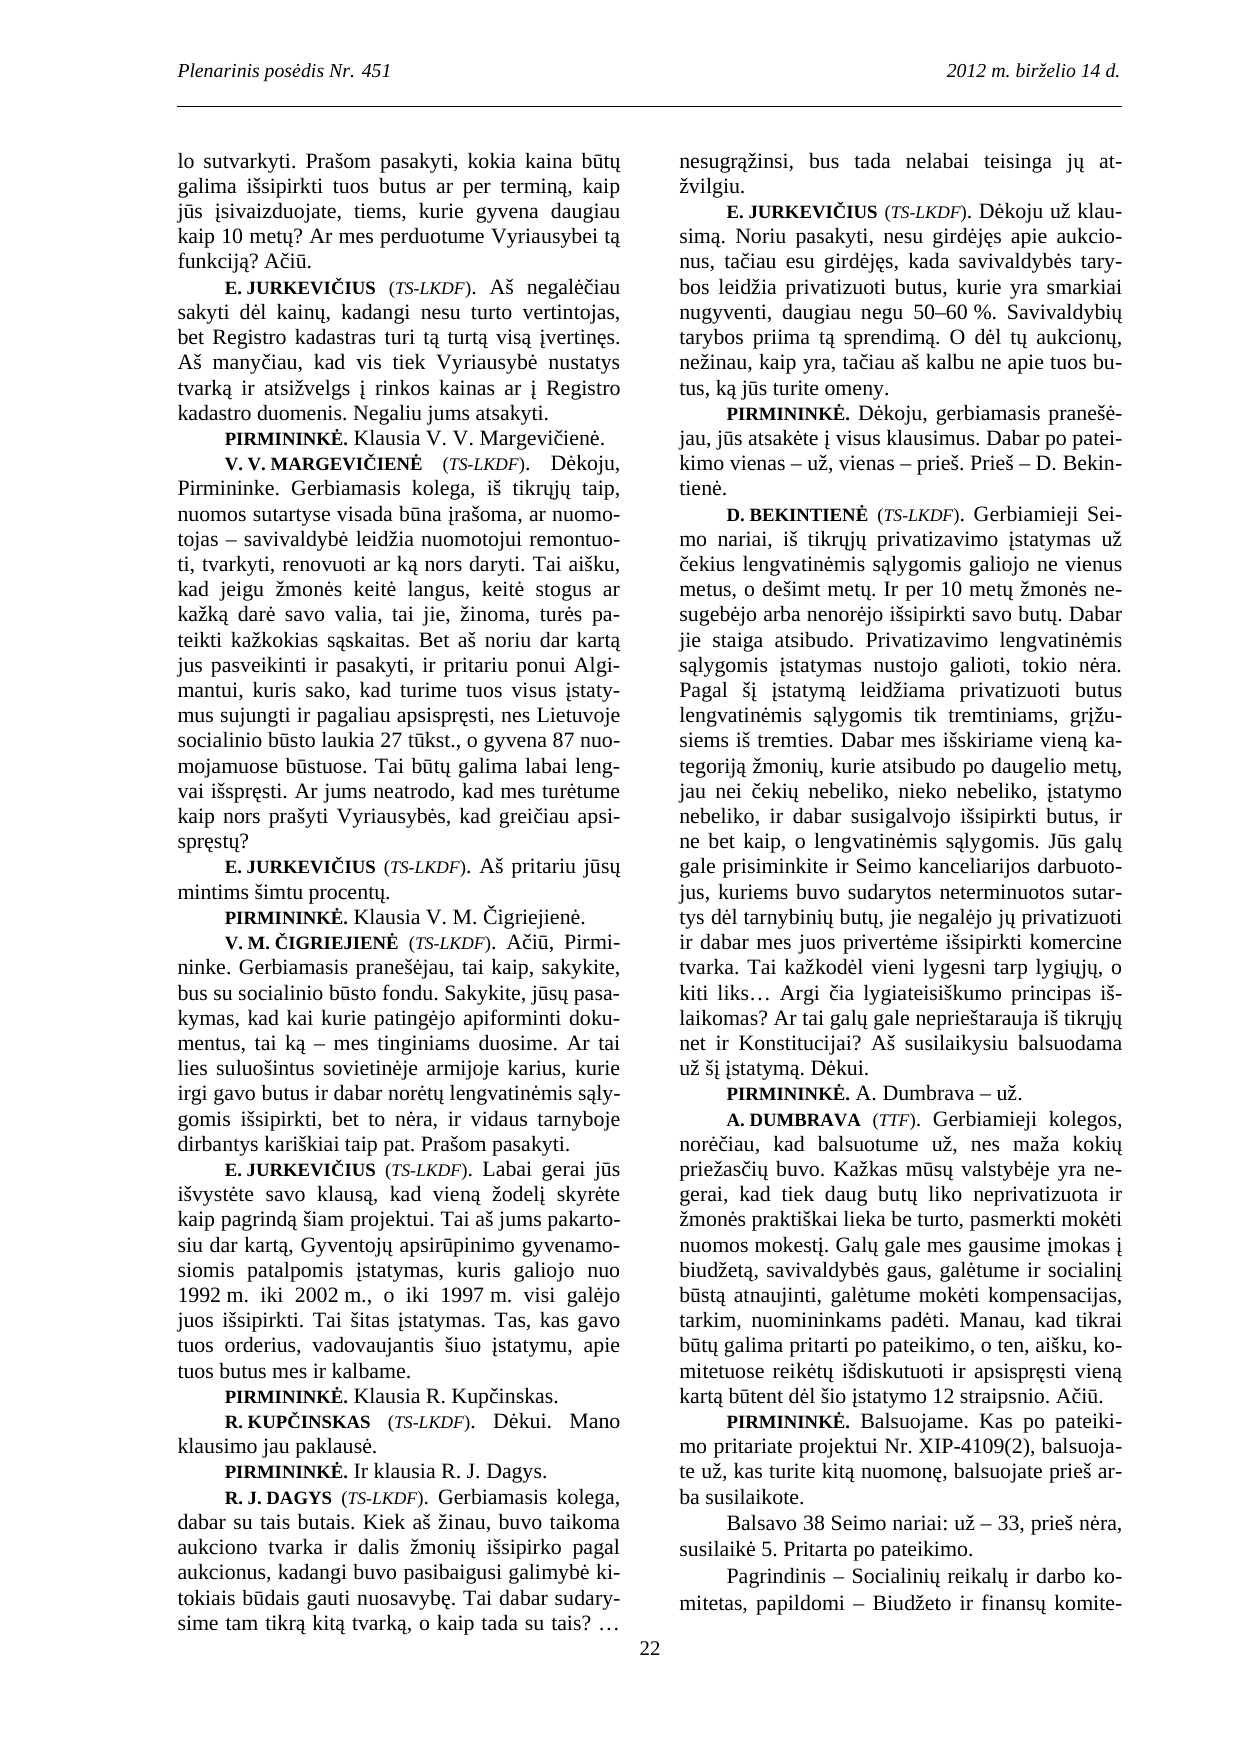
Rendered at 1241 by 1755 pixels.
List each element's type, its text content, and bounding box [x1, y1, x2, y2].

text PIRMININKĖ. Klau­sia V. M. Čig­rie­jie­nė. [177, 904, 620, 929]
text E. JURKEVIČIUS (TS-LKDF). La­bai ge­rai jūs iš­vys­tė­te sa­vo klau­są, kad vie­ną žo­de­lį sky­rė­te kaip pa­grin­dą šiam pro­jek­tui. Tai aš jums pa­kar­to­siu dar kar­tą, Gy­ven­to­jų ap­si­rū­pi­ni­mo gy­ve­na­mo­sio­mis pa­tal­po­mis įsta­ty­mas, ku­ris ga­lio­jo nuo 1992 m. iki 2002 m., o iki 1997 m. vi­si ga­lė­jo juos iš­si­pirk­ti. Tai ši­tas įsta­ty­mas. Tas, kas ga­vo tuos or­de­rius, va­do­vau­jan­tis šiuo įsta­ty­mu, apie tuos bu­tus mes ir kal­ba­me. [177, 1156, 620, 1383]
text PIRMININKĖ. A. Dumb­ra­va – už. [679, 1080, 1122, 1106]
text E. JURKEVIČIUS (TS-LKDF). Dė­ko­ju už klau­si­mą. No­riu pa­sa­ky­ti, ne­su gir­dė­jęs apie auk­cio­nus, ta­čiau esu gir­dė­jęs, ka­da sa­vi­val­dy­bės ta­ry­bos lei­džia pri­va­ti­zuo­ti bu­tus, ku­rie yra smar­kiai nu­gy­ven­ti, dau­giau ne­gu 50–60 %. Sa­vi­val­dy­bių ta­ry­bos pri­ima tą spren­di­mą. O dėl tų auk­cio­nų, ne­ži­nau, kaip yra, ta­čiau aš kal­bu ne apie tuos bu­tus, ką jūs tu­ri­te ome­ny. [679, 198, 1122, 400]
text V. M. ČIGRIEJIENĖ (TS-LKDF). Ačiū, Pir­mi­nin­ke. Ger­bia­ma­sis pra­ne­šė­jau, tai kaip, sa­ky­ki­te, bus su so­cia­li­nio būs­to fon­du. Sa­ky­ki­te, jū­sų pa­sa­ky­mas, kad kai ku­rie pa­tin­gė­jo api­for­min­ti do­ku­men­tus, tai ką – mes tin­gi­niams duo­si­me. Ar tai lies su­luo­šin­tus so­vie­ti­nė­je ar­mi­jo­je ka­rius, ku­rie ir­gi ga­vo bu­tus ir da­bar no­rė­tų leng­va­ti­nė­mis są­ly­go­mis iš­si­pirk­ti, bet to nė­ra, ir vi­daus tar­ny­bo­je dir­ban­tys ka­riš­kiai taip pat. Pra­šom pa­sa­ky­ti. [177, 929, 620, 1156]
text R. J. DAGYS (TS-LKDF). Ger­bia­ma­sis ko­le­ga, da­bar su tais bu­tais. Kiek aš ži­nau, bu­vo tai­ko­ma auk­cio­no tvar­ka ir da­lis žmo­nių iš­si­pir­ko pa­gal auk­cio­nus, ka­dan­gi bu­vo pa­si­bai­gu­si ga­li­my­bė ki­to­kiais bū­dais gau­ti nuo­sa­vy­bę. Tai da­bar su­da­ry­si­me tam tik­rą ki­tą tvar­ką, o kaip ta­da su tais? … [177, 1484, 620, 1635]
text Bal­sa­vo 38 Sei­mo na­riai: už – 33, prieš nė­ra, su­si­lai­kė 5. Pri­tar­ta po pa­tei­ki­mo. [679, 1509, 1122, 1562]
text PIRMININKĖ. Dė­ko­ju, ger­bia­ma­sis pra­ne­šė­jau, jūs at­sa­kė­te į vi­sus klau­si­mus. Da­bar po pa­tei­ki­mo vie­nas – už, vie­nas – prieš. Prieš – D. Be­kin­tie­nė. [679, 400, 1122, 501]
text R. KUPČINSKAS (TS-LKDF). Dė­kui. Ma­no klau­si­mo jau pa­klau­sė. [177, 1408, 620, 1458]
text PIRMININKĖ. Klau­sia R. Kup­čins­kas. [177, 1383, 620, 1408]
text E. JURKEVIČIUS (TS-LKDF). Aš ne­ga­lė­čiau sa­ky­ti dėl kai­nų, ka­dan­gi ne­su tur­to ver­tin­to­jas, bet Re­gist­ro ka­dast­ras tu­ri tą tur­tą vi­są įver­ti­nęs. Aš ma­ny­čiau, kad vis tiek Vy­riau­sy­bė nu­sta­tys tvar­ką ir at­si­žvelgs į rin­kos kai­nas ar į Re­gist­ro ka­dast­ro duo­me­nis. Ne­ga­liu jums at­sa­ky­ti. [177, 274, 620, 425]
text ne­su­grą­žin­si, bus ta­da ne­la­bai tei­sin­ga jų at­žvilgiu. [679, 148, 1122, 198]
text lo su­tvar­ky­ti. Pra­šom pa­sa­ky­ti, ko­kia kai­na bū­tų ga­li­ma iš­si­pirk­ti tuos bu­tus ar per ter­mi­ną, kaip jūs įsi­vaiz­duo­ja­te, tiems, ku­rie gy­ve­na dau­giau kaip 10 me­tų? Ar mes per­duo­tu­me Vy­riau­sy­bei tą funk­ci­ją? Ačiū. [177, 148, 620, 274]
text PIRMININKĖ. Bal­suo­ja­me. Kas po pa­tei­ki­mo pri­ta­ria­te pro­jek­tui Nr. XIP-4109(2), bal­suo­ja­te už, kas tu­ri­te ki­tą nuo­mo­nę, bal­suo­ja­te prieš ar­ba su­si­lai­ko­te. [679, 1408, 1122, 1509]
text PIRMININKĖ. Klau­sia V. V. Mar­ge­vi­čie­nė. [177, 425, 620, 450]
text A. DUMBRAVA (TTF). Ger­bia­mie­ji ko­le­gos, no­rė­čiau, kad bal­suo­tu­me už, nes ma­ža ko­kių prie­žas­čių bu­vo. Kaž­kas mū­sų vals­ty­bė­je yra ne­ge­rai, kad tiek daug bu­tų li­ko ne­pri­va­ti­zuo­ta ir žmo­nės prak­tiš­kai lie­ka be tur­to, pa­smerk­ti mo­kė­ti nuo­mos mo­kes­tį. Ga­lų ga­le mes gau­si­me įmo­kas į biu­dže­tą, sa­vi­val­dy­bės gaus, ga­lė­tu­me ir so­cia­li­nį būs­tą at­nau­jin­ti, ga­lė­tu­me mo­kė­ti kom­pen­sa­ci­jas, tar­kim, nuo­mi­nin­kams pa­dė­ti. Ma­nau, kad tik­rai bū­tų ga­li­ma pri­tar­ti po pa­tei­ki­mo, o ten, aiš­ku, ko­mi­te­tuo­se rei­kė­tų iš­dis­ku­tuo­ti ir ap­si­spręs­ti vie­ną kar­tą bū­tent dėl šio įsta­ty­mo 12 straips­nio. Ačiū. [679, 1106, 1122, 1408]
text V. V. MARGEVIČIENĖ (TS-LKDF). Dė­ko­ju, Pir­mi­nin­ke. Ger­bia­ma­sis ko­le­ga, iš tik­rų­jų taip, nuo­mos su­tar­ty­se vi­sa­da bū­na įra­šo­ma, ar nuo­mo­to­jas – sa­vi­val­dy­bė lei­džia nuo­mo­to­jui re­mon­tuo­ti, tvar­ky­ti, re­no­vuo­ti ar ką nors da­ry­ti. Tai aiš­ku, kad jei­gu žmo­nės kei­tė lan­gus, kei­tė sto­gus ar kaž­ką da­rė sa­vo va­lia, tai jie, ži­no­ma, tu­rės pa­teikti kaž­ko­kias są­skai­tas. Bet aš no­riu dar kar­tą jus pa­svei­kin­ti ir pa­sa­ky­ti, ir pri­ta­riu po­nui Al­gi­man­tui, ku­ris sa­ko, kad tu­ri­me tuos vi­sus įsta­ty­mus su­jung­ti ir pa­ga­liau ap­si­spręs­ti, nes Lie­tu­vo­je so­cia­li­nio būs­to lau­kia 27 tūkst., o gy­ve­na 87 nuo­mo­ja­muo­se būs­tuo­se. Tai bū­tų ga­li­ma la­bai leng­vai iš­spręs­ti. Ar jums ne­at­ro­do, kad mes tu­rė­tu­me kaip nors pra­šy­ti Vy­riau­sy­bės, kad grei­čiau ap­si­spręs­tų? [177, 450, 620, 853]
text D. BEKINTIENĖ (TS-LKDF). Ger­bia­mie­ji Sei­mo na­riai, iš tik­rų­jų pri­va­ti­za­vi­mo įsta­ty­mas už če­kius leng­va­ti­nė­mis są­ly­go­mis ga­lio­jo ne vie­nus me­tus, o de­šimt me­tų. Ir per 10 me­tų žmo­nės ne­su­ge­bė­jo ar­ba ne­no­rė­jo iš­si­pirk­ti sa­vo bu­tų. Da­bar jie stai­ga at­si­bu­do. Pri­va­ti­za­vi­mo leng­va­ti­nė­mis są­ly­go­mis įsta­ty­mas nu­sto­jo ga­lio­ti, to­kio nė­ra. Pa­gal šį įsta­ty­mą lei­džia­ma pri­va­ti­zuo­ti bu­tus leng­va­ti­nė­mis są­ly­go­mis tik trem­ti­niams, grį­žu­siems iš trem­ties. Da­bar mes iš­ski­ria­me vie­ną ka­te­go­ri­ją žmo­nių, ku­rie at­si­bu­do po dau­ge­lio me­tų, jau nei če­kių ne­be­li­ko, nie­ko ne­be­li­ko, įsta­ty­mo ne­be­li­ko, ir da­bar su­si­gal­vo­jo iš­si­pirk­ti bu­tus, ir ne bet kaip, o leng­va­ti­nė­mis są­ly­go­mis. Jūs ga­lų ga­le pri­si­min­ki­te ir Sei­mo kan­ce­lia­ri­jos dar­buo­to­jus, ku­riems bu­vo su­da­ry­tos ne­ter­mi­nuo­tos su­tar­tys dėl tar­ny­bi­nių bu­tų, jie ne­ga­lė­jo jų pri­va­ti­zuo­ti ir da­bar mes juos pri­ver­tė­me iš­si­pirk­ti ko­mer­ci­ne tvar­ka. Tai kaž­ko­dėl vie­ni ly­ges­ni tarp ly­gių­jų, o ki­ti liks… Ar­gi čia ly­gia­tei­siš­ku­mo prin­ci­pas iš­lai­ko­mas? Ar tai ga­lų ga­le ne­pri­eš­ta­rau­ja iš tik­rų­jų net ir Kon­sti­tu­ci­jai? Aš su­si­lai­ky­siu bal­suo­da­ma už šį įsta­ty­mą. Dė­kui. [679, 501, 1122, 1080]
text Pa­grin­di­nis – So­cia­li­nių rei­ka­lų ir dar­bo ko­mi­te­tas, pa­pil­do­mi – Biu­dže­to ir fi­nan­sų ko­mi­te­ [679, 1562, 1122, 1616]
text PIRMININKĖ. Ir klau­sia R. J. Da­gys. [177, 1458, 620, 1484]
text E. JURKEVIČIUS (TS-LKDF). Aš pri­ta­riu jū­sų min­tims šim­tu pro­cen­tų. [177, 853, 620, 904]
